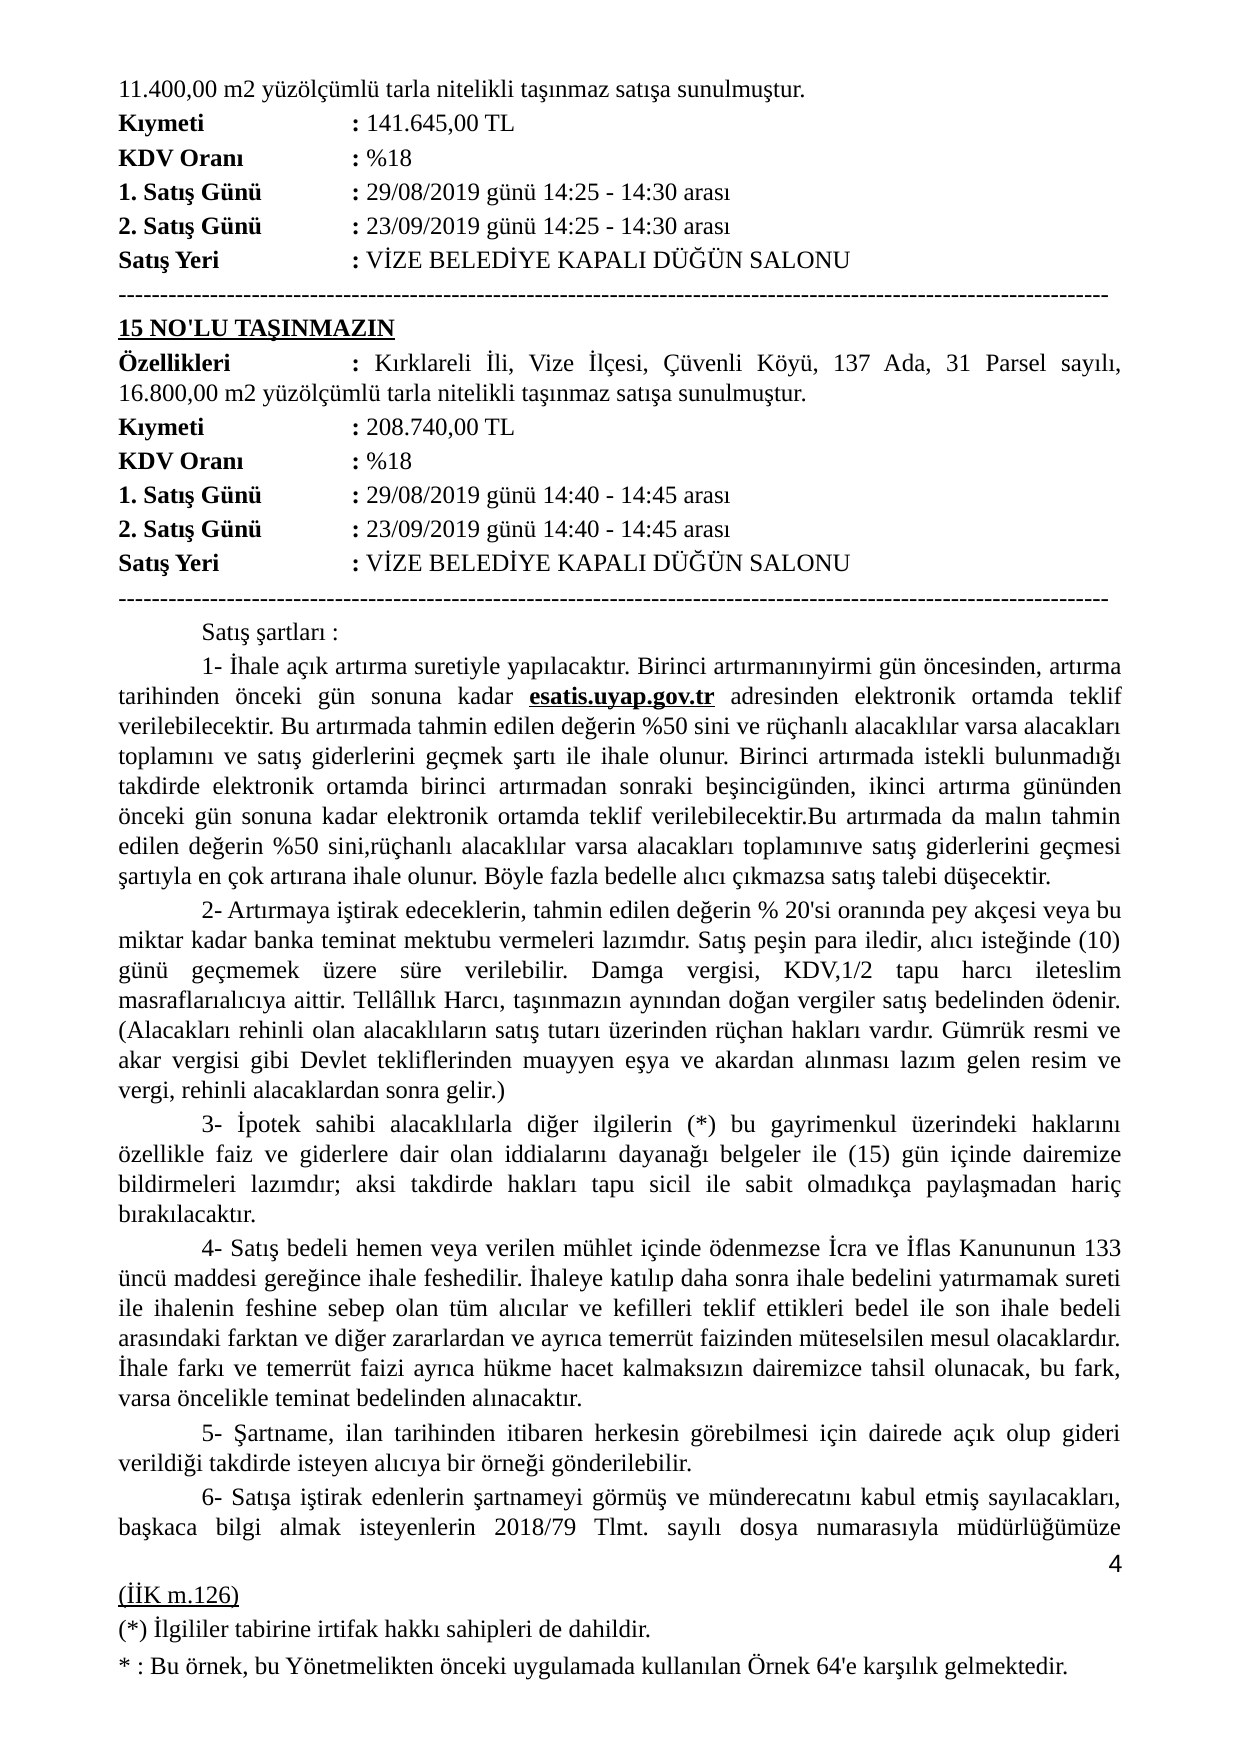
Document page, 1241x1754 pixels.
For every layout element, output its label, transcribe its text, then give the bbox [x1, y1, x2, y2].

text ----------------------------------------------------------------------------------------------------------------------- [118, 582, 1122, 612]
text ----------------------------------------------------------------------------------------------------------------------- [118, 279, 1122, 309]
text 15 NO'LU TAŞINMAZIN [118, 313, 1122, 343]
text Satış Yeri : VİZE BELEDİYE KAPALI DÜĞÜN SALONU [118, 244, 1122, 274]
text 6- Satışa iştirak edenlerin şartnameyi görmüş ve münderecatını kabul etmiş sayılacakları, başkaca bilgi almak isteyenlerin 2018/79 Tlmt. sayılı dosya numarasıyla müdürlüğümüze [118, 1481, 1122, 1541]
text 1. Satış Günü : 29/08/2019 günü 14:40 - 14:45 arası [118, 479, 1122, 509]
text Satış Yeri : VİZE BELEDİYE KAPALI DÜĞÜN SALONU [118, 548, 1122, 578]
text KDV Oranı : %18 [118, 445, 1122, 475]
text 4- Satış bedeli hemen veya verilen mühlet içinde ödenmezse İcra ve İflas Kanununun 133 üncü maddesi gereğince ihale feshedilir. İhaleye katılıp daha sonra ihale bedelini yatırmamak sureti ile ihalenin feshine sebep olan tüm alıcılar ve kefilleri teklif ettikleri bedel ile son ihale bedeli arasındaki farktan ve diğer zararlardan ve ayrıca temerrüt faizinden müteselsilen mesul olacaklardır. İhale farkı ve temerrüt faizi ayrıca hükme hacet kalmaksızın dairemizce tahsil olunacak, bu fark, varsa öncelikle teminat bedelinden alınacaktır. [118, 1233, 1122, 1413]
text KDV Oranı : %18 [118, 142, 1122, 172]
text 1. Satış Günü : 29/08/2019 günü 14:25 - 14:30 arası [118, 176, 1122, 206]
text Özellikleri : Kırklareli İli, Vize İlçesi, Çüvenli Köyü, 137 Ada, 31 Parsel sayılı, 16.800,00 m2 yüzölçümlü tarla nitelikli taşınmaz satışa sunulmuştur. [118, 347, 1122, 407]
text 2. Satış Günü : 23/09/2019 günü 14:25 - 14:30 arası [118, 210, 1122, 240]
text Kıymeti : 141.645,00 TL [118, 108, 1122, 138]
text Kıymeti : 208.740,00 TL [118, 411, 1122, 441]
text 11.400,00 m2 yüzölçümlü tarla nitelikli taşınmaz satışa sunulmuştur. [118, 74, 1122, 104]
text Satış şartları : [118, 616, 1122, 646]
text 3- İpotek sahibi alacaklılarla diğer ilgilerin (*) bu gayrimenkul üzerindeki haklarını özellikle faiz ve giderlere dair olan iddialarını dayanağı belgeler ile (15) gün içinde dairemize bildirmeleri lazımdır; aksi takdirde hakları tapu sicil ile sabit olmadıkça paylaşmadan hariç bırakılacaktır. [118, 1109, 1122, 1229]
text 5- Şartname, ilan tarihinden itibaren herkesin görebilmesi için dairede açık olup gideri verildiği takdirde isteyen alıcıya bir örneği gönderilebilir. [118, 1417, 1122, 1477]
text 1- İhale açık artırma suretiyle yapılacaktır. Birinci artırmanınyirmi gün öncesinden, artırma tarihinden önceki gün sonuna kadar esatis.uyap.gov.tr adresinden elektronik ortamda teklif verilebilecektir. Bu artırmada tahmin edilen değerin %50 sini ve rüçhanlı alacaklılar varsa alacakları toplamını ve satış giderlerini geçmek şartı ile ihale olunur. Birinci artırmada istekli bulunmadığı takdirde elektronik ortamda birinci artırmadan sonraki beşincigünden, ikinci artırma gününden önceki gün sonuna kadar elektronik ortamda teklif verilebilecektir.Bu artırmada da malın tahmin edilen değerin %50 sini,rüçhanlı alacaklılar varsa alacakları toplamınıve satış giderlerini geçmesi şartıyla en çok artırana ihale olunur. Böyle fazla bedelle alıcı çıkmazsa satış talebi düşecektir. [118, 650, 1122, 890]
text 2- Artırmaya iştirak edeceklerin, tahmin edilen değerin % 20'si oranında pey akçesi veya bu miktar kadar banka teminat mektubu vermeleri lazımdır. Satış peşin para iledir, alıcı isteğinde (10) günü geçmemek üzere süre verilebilir. Damga vergisi, KDV,1/2 tapu harcı ileteslim masraflarıalıcıya aittir. Tellâllık Harcı, taşınmazın aynından doğan vergiler satış bedelinden ödenir. (Alacakları rehinli olan alacaklıların satış tutarı üzerinden rüçhan hakları vardır. Gümrük resmi ve akar vergisi gibi Devlet tekliflerinden muayyen eşya ve akardan alınması lazım gelen resim ve vergi, rehinli alacaklardan sonra gelir.) [118, 894, 1122, 1104]
text 2. Satış Günü : 23/09/2019 günü 14:40 - 14:45 arası [118, 514, 1122, 544]
